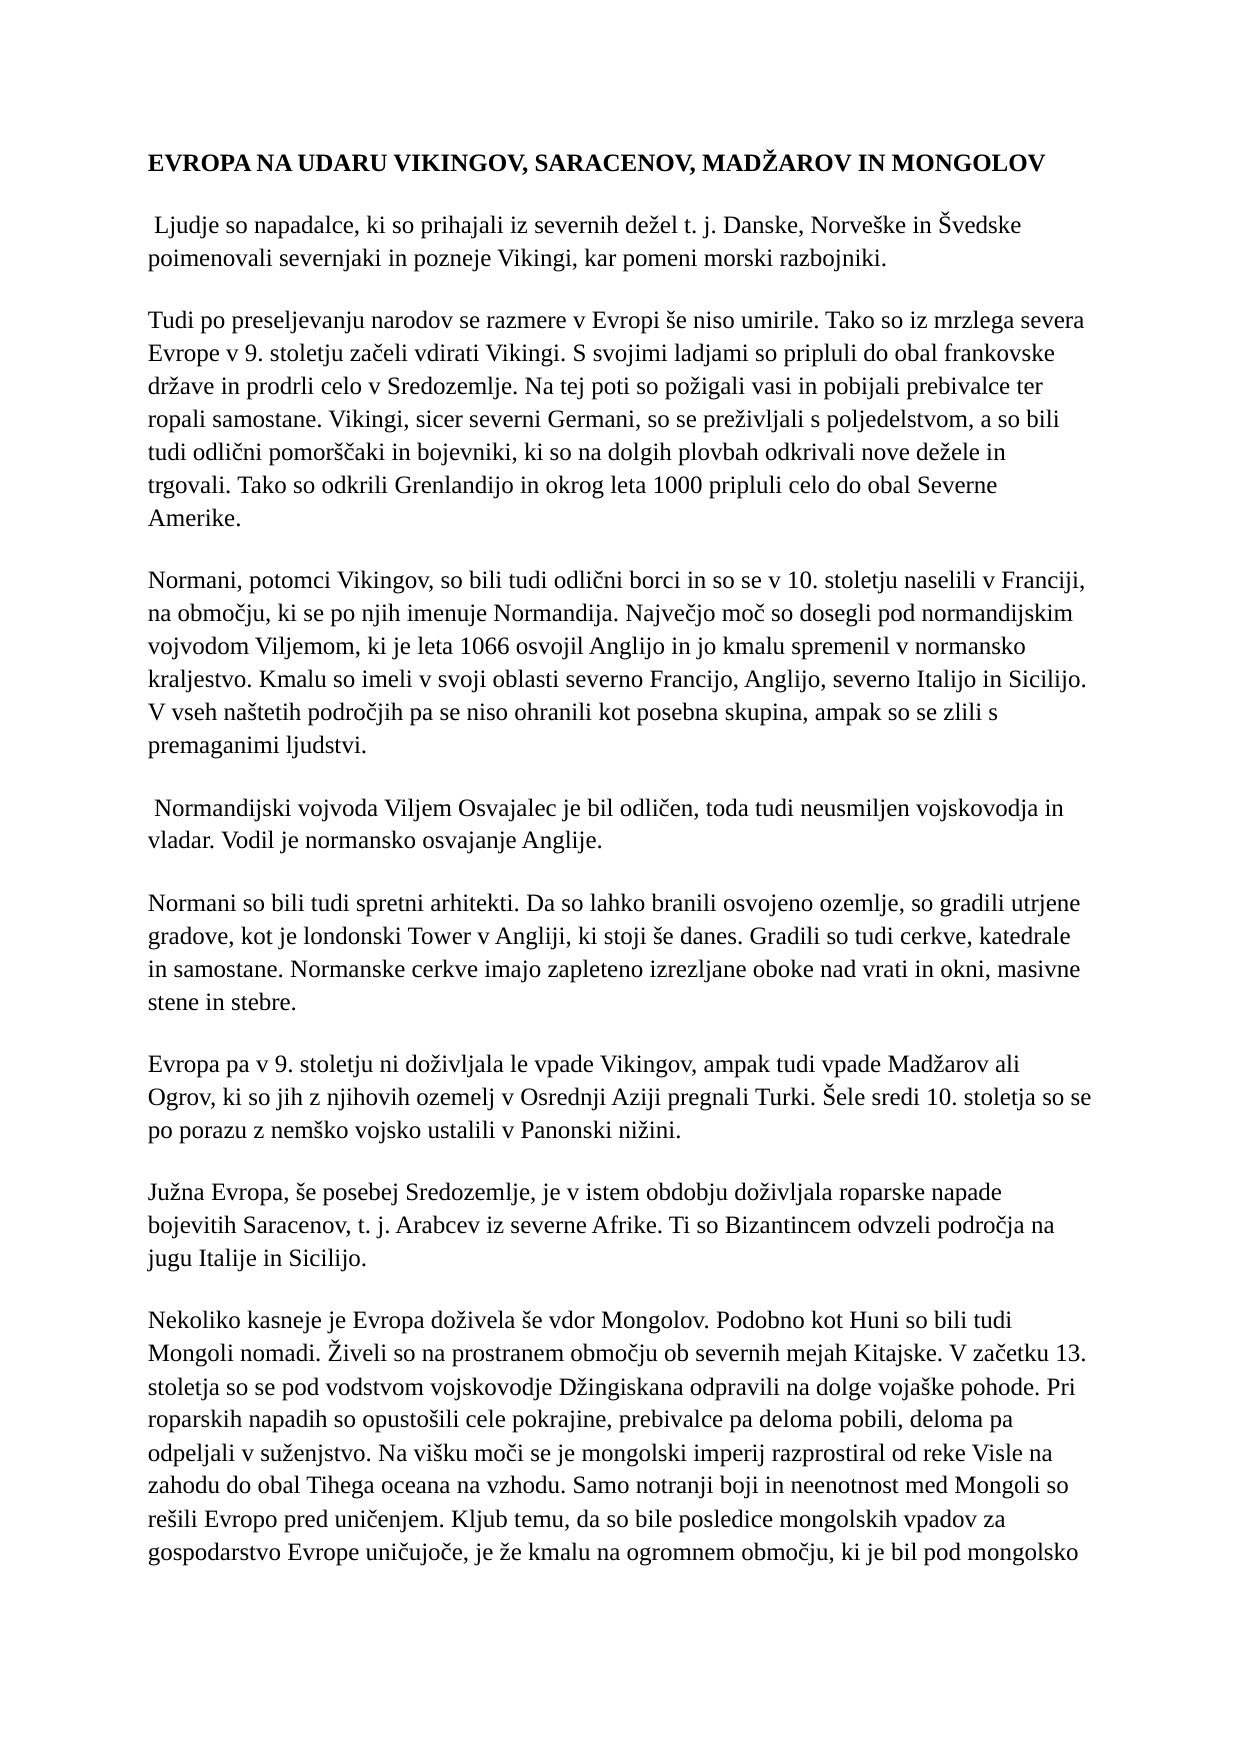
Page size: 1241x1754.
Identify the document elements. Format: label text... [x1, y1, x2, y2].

text Tudi po preseljevanju narodov se razmere v Evropi še niso umirile. Tako so iz mrzlega severa Evrope v 9. stoletju začeli vdirati Vikingi. S svojimi ladjami so pripluli do obal frankovske države in prodrli celo v Sredozemlje. Na tej poti so požigali vasi in pobijali prebivalce ter ropali samostane. Vikingi, sicer severni Germani, so se preživljali s poljedelstvom, a so bili tudi odlični pomorščaki in bojevniki, ki so na dolgih plovbah odkrivali nove dežele in trgovali. Tako so odkrili Grenlandijo in okrog leta 1000 pripluli celo do obal Severne Amerike. [148, 305, 1093, 532]
text Normandijski vojvoda Viljem Osvajalec je bil odličen, toda tudi neusmiljen vojskovodja in vladar. Vodil je normansko osvajanje Anglije. [148, 793, 1093, 854]
text Ljudje so napadalce, ki so prihajali iz severnih dežel t. j. Danske, Norveške in Švedske poimenovali severnjaki in pozneje Vikingi, kar pomeni morski razbojniki. [148, 210, 1093, 272]
text Nekoliko kasneje je Evropa doživela še vdor Mongolov. Podobno kot Huni so bili tudi Mongoli nomadi. Živeli so na prostranem območju ob severnih mejah Kitajske. V začetku 13. stoletja so se pod vodstvom vojskovodje Džingiskana odpravili na dolge vojaške pohode. Pri roparskih napadih so opustošili cele pokrajine, prebivalce pa deloma pobili, deloma pa odpeljali v suženjstvo. Na višku moči se je mongolski imperij razprostiral od reke Visle na zahodu do obal Tihega oceana na vzhodu. Samo notranji boji in neenotnost med Mongoli so rešili Evropo pred uničenjem. Kljub temu, da so bile posledice mongolskih vpadov za gospodarstvo Evrope uničujoče, je že kmalu na ogromnem območju, ki je bil pod mongolsko [148, 1306, 1093, 1565]
text Evropa pa v 9. stoletju ni doživljala le vpade Vikingov, ampak tudi vpade Madžarov ali Ogrov, ki so jih z njihovih ozemelj v Osrednji Aziji pregnali Turki. Šele sredi 10. stoletja so se po porazu z nemško vojsko ustalili v Panonski nižini. [148, 1049, 1093, 1144]
text Južna Evropa, še posebej Sredozemlje, je v istem obdobju doživljala roparske napade bojevitih Saracenov, t. j. Arabcev iz severne Afrike. Ti so Bizantincem odvzeli področja na jugu Italije in Sicilijo. [148, 1177, 1093, 1272]
text Normani so bili tudi spretni arhitekti. Da so lahko branili osvojeno ozemlje, so gradili utrjene gradove, kot je londonski Tower v Angliji, ki stoji še danes. Gradili so tudi cerkve, katedrale in samostane. Normanske cerkve imajo zapleteno izrezljane oboke nad vrati in okni, masivne stene in stebre. [148, 888, 1093, 1016]
text Normani, potomci Vikingov, so bili tudi odlični borci in so se v 10. stoletju naselili v Franciji, na območju, ki se po njih imenuje Normandija. Največjo moč so dosegli pod normandijskim vojvodom Viljemom, ki je leta 1066 osvojil Anglijo in jo kmalu spremenil v normansko kraljestvo. Kmalu so imeli v svoji oblasti severno Francijo, Anglijo, severno Italijo in Sicilijo. V vseh naštetih področjih pa se niso ohranili kot posebna skupina, ampak so se zlili s premaganimi ljudstvi. [148, 565, 1093, 759]
subtitle EVROPA NA UDARU VIKINGOV, SARACENOV, MADŽAROV IN MONGOLOV [148, 148, 1093, 176]
